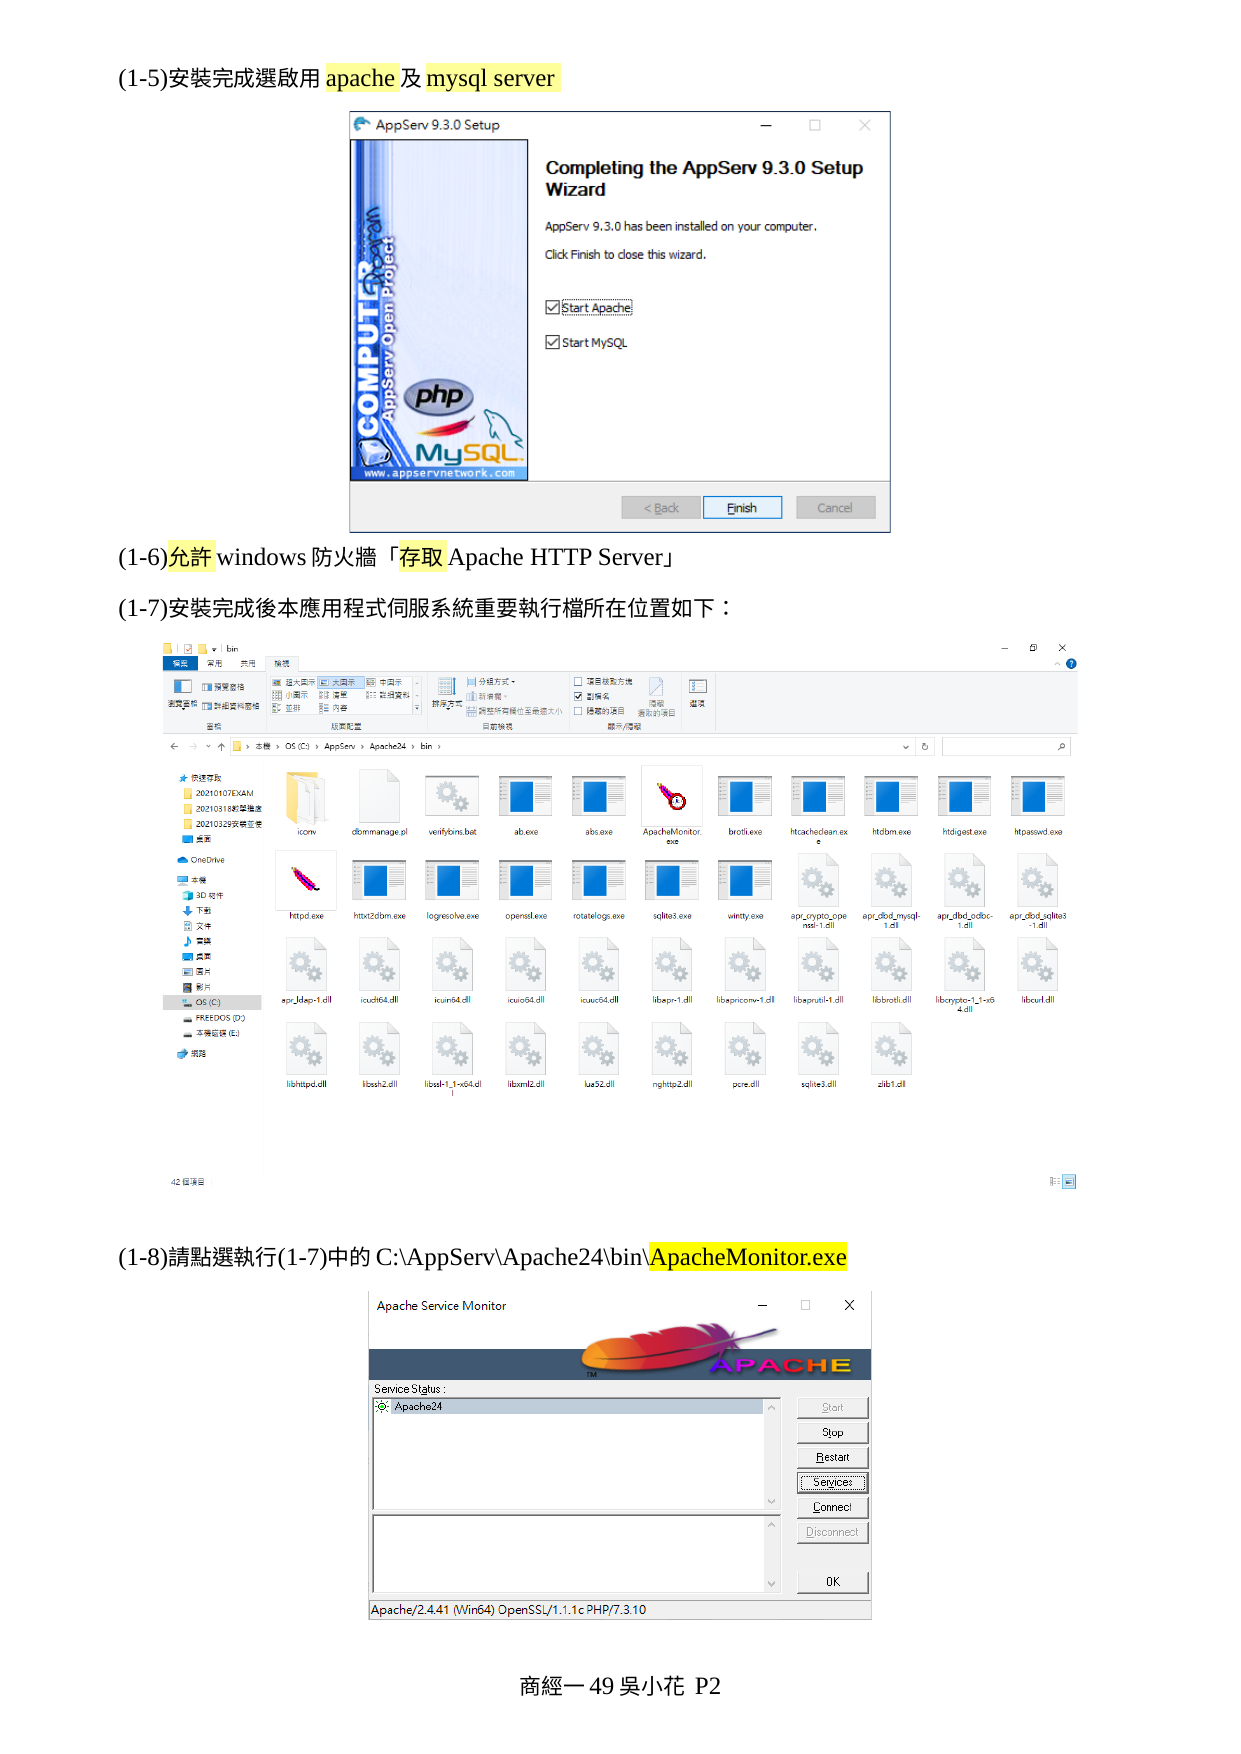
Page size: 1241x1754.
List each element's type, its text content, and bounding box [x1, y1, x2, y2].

text (1-7)安裝完成後本應用程式伺服系統重要執行檔所在位置如下： [118, 591, 1122, 623]
text (1-6)允許windows防火牆「存取Apache HTTP Server」 [118, 540, 1122, 572]
picture [349, 111, 891, 533]
picture [368, 1291, 872, 1620]
text (1-8)請點選執行(1-7)中的C:\AppServ\Apache24\bin\ApacheMonitor.exe [118, 1240, 1122, 1272]
picture [162, 642, 1078, 1189]
text (1-5)安裝完成選啟用apache及mysql server [118, 61, 1122, 92]
